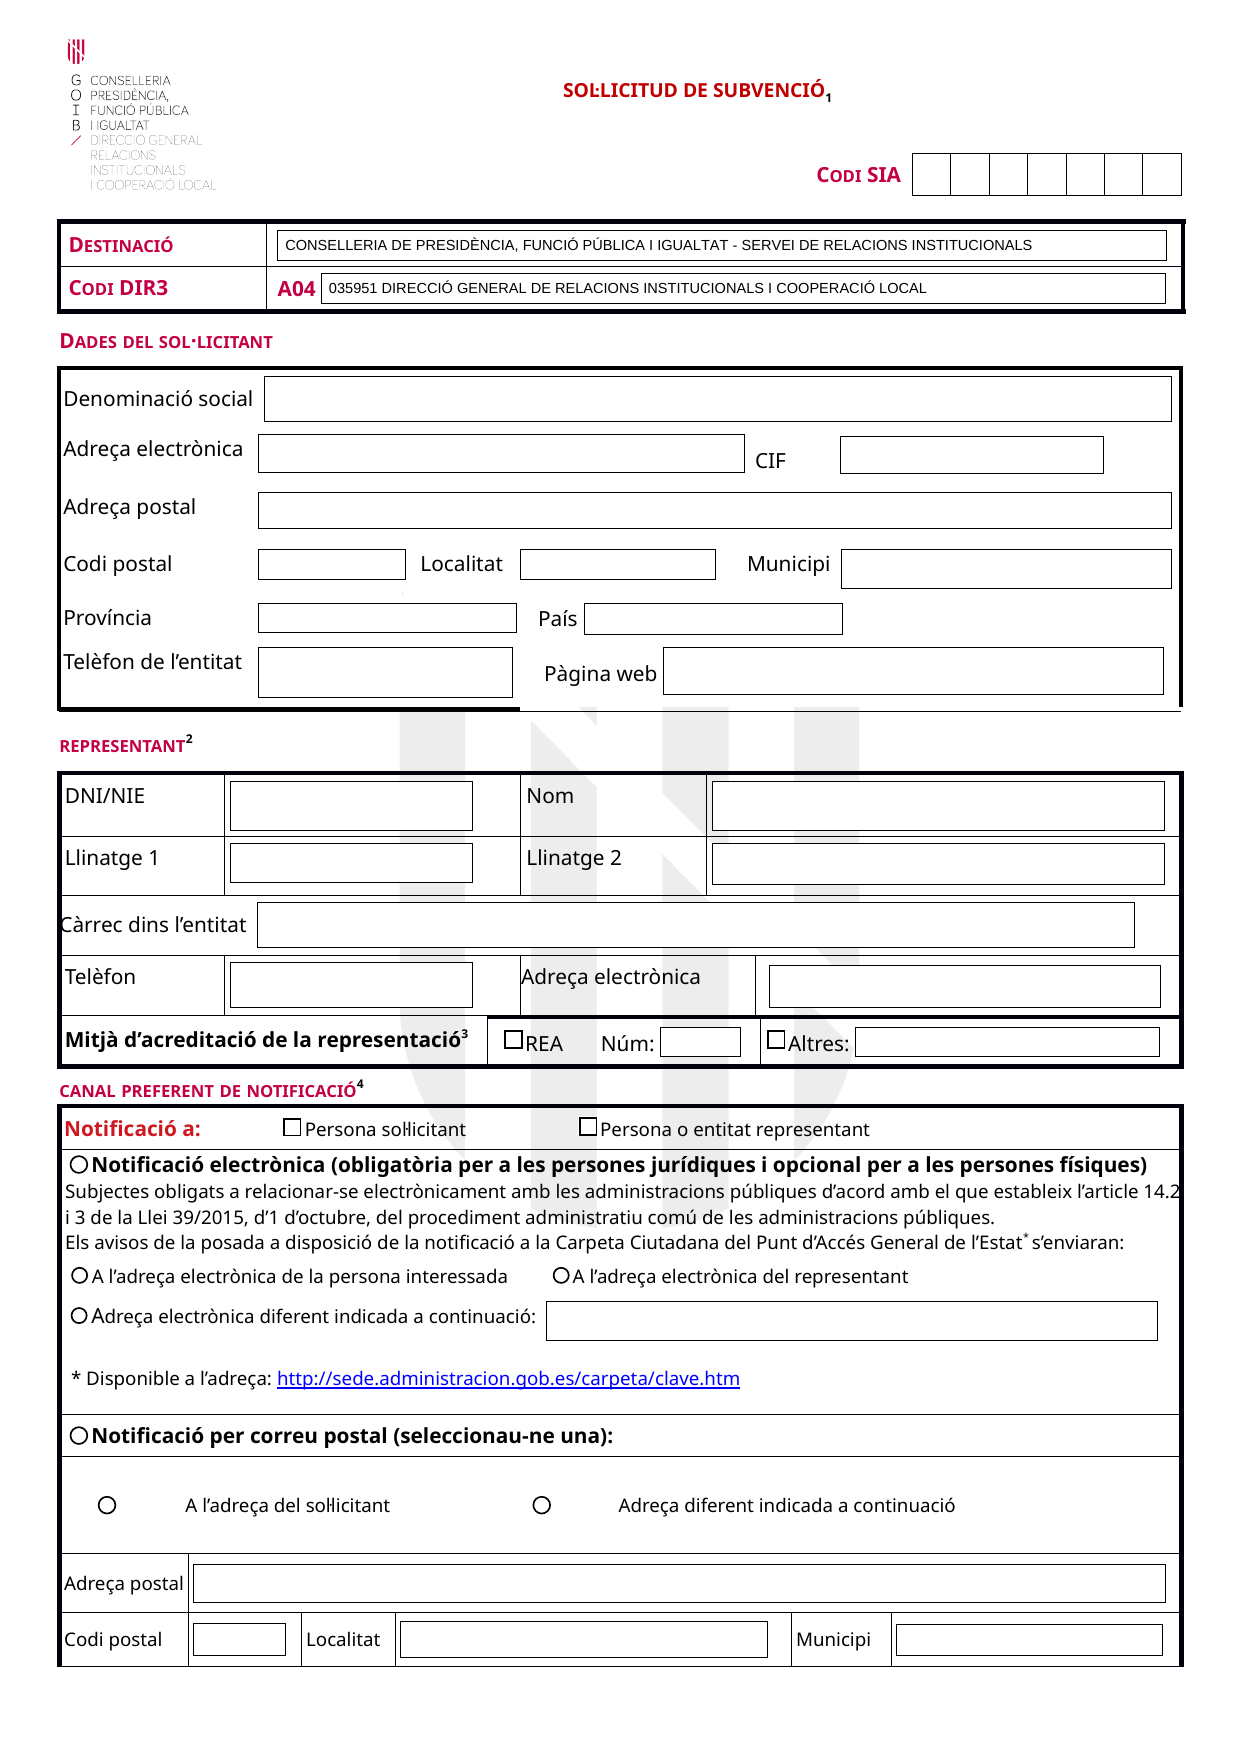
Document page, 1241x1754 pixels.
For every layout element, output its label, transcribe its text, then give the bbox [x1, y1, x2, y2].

table_cell Telèfon [62, 956, 224, 1014]
table_cell REA Núm: [488, 1019, 760, 1064]
table_cell Llinatge 2 [521, 837, 706, 895]
table_cell [990, 154, 1027, 195]
table_cell A04 [267, 267, 1181, 309]
table_cell [1067, 154, 1104, 195]
table_cell [258, 641, 520, 707]
table_header SOL·LICITUD DE SUBVENCIÓ1 [59, 31, 1181, 153]
table_cell Càrrec dins l’entitat [62, 896, 1179, 954]
table_cell Adreça electrònica [521, 956, 755, 1014]
table_cell [707, 775, 1179, 836]
table_header representant2 [59, 712, 1181, 771]
table_header Denominació social [61, 370, 1179, 427]
table_cell Notificació electrònica (obligatòria per a les persones jurídiques i opcional per a les persones físiques) Subjectes obligats a relacionar-se electrònicament amb les administracions públiques d’acord amb el que estableix l’article 14.2 i 3 de la Llei 39/2015, d’1 d’octubre, del procediment administratiu comú de les administracions públiques. Els avisos de la posada a disposició de la notificació a la Carpeta Ciutadana del Punt d’Accés General de l’Estat* s’enviaran: A l’adreça electrònica de la persona interessada A l’adreça electrònica del representant Adreça electrònica diferent indicada a continuació: * Disponible a l’adreça: http://sede.administracion.gob.es/carpeta/clave.htm [62, 1150, 1179, 1414]
table_cell Llinatge 1 [62, 837, 224, 895]
table_cell [258, 543, 402, 549]
table_cell [189, 1554, 1179, 1612]
table_cell Mitjà d’acreditació de la representació3 [62, 1016, 487, 1064]
table_cell [913, 154, 950, 195]
table_cell [892, 1613, 1179, 1666]
table_cell [225, 837, 520, 895]
table_cell Província [61, 597, 258, 641]
table_cell [1143, 154, 1181, 195]
table_header Destinació [61, 224, 266, 266]
table_cell [225, 775, 520, 836]
table_cell DNI/NIE [62, 775, 224, 836]
table_cell Codi postal [62, 1613, 188, 1666]
table_cell Notificació per correu postal (seleccionau-ne una): [62, 1415, 1179, 1456]
table_cell [189, 1613, 301, 1666]
table_cell [520, 543, 717, 597]
table_cell [396, 1613, 791, 1666]
table_cell Adreça electrònica [61, 428, 258, 486]
table_cell Altres: [761, 1019, 1179, 1064]
table_header [267, 224, 1181, 266]
table_cell Municipi [792, 1613, 891, 1666]
table_cell [841, 543, 1179, 597]
table_cell Municipi [717, 543, 841, 597]
table_cell Codi DIR3 [61, 267, 266, 309]
table_cell Codi postal [61, 543, 258, 597]
table_cell A l’adreça del sol·licitant Adreça diferent indicada a continuació [62, 1457, 1179, 1553]
table_cell Adreça postal [61, 486, 258, 543]
table_cell [707, 837, 1179, 895]
table_cell Notificació a: Persona sol·licitant Persona o entitat representant [62, 1108, 1179, 1149]
table_cell [258, 580, 402, 597]
table_cell Adreça postal [62, 1554, 188, 1612]
table_header canal preferent de notificació4 [59, 1069, 1181, 1103]
table_cell [225, 956, 520, 1014]
table_cell [258, 486, 1179, 543]
table_cell Nom [521, 775, 706, 836]
table_cell Telèfon de l’entitat [61, 641, 258, 707]
table_cell Localitat [302, 1613, 395, 1666]
table_cell [951, 154, 989, 195]
picture [58, 32, 226, 198]
table_cell [1105, 154, 1142, 195]
table_cell Codi SIA [226, 153, 912, 195]
table_header Dades del sol·licitant [59, 314, 1181, 366]
table_cell Pàgina web [520, 641, 1179, 707]
table_cell [258, 597, 520, 641]
table_cell País [520, 597, 1179, 641]
table_cell [1028, 154, 1066, 195]
table_cell CIF [258, 428, 1179, 486]
table_header [520, 707, 1181, 711]
table_cell [756, 956, 1179, 1014]
table_cell Localitat [403, 543, 520, 597]
